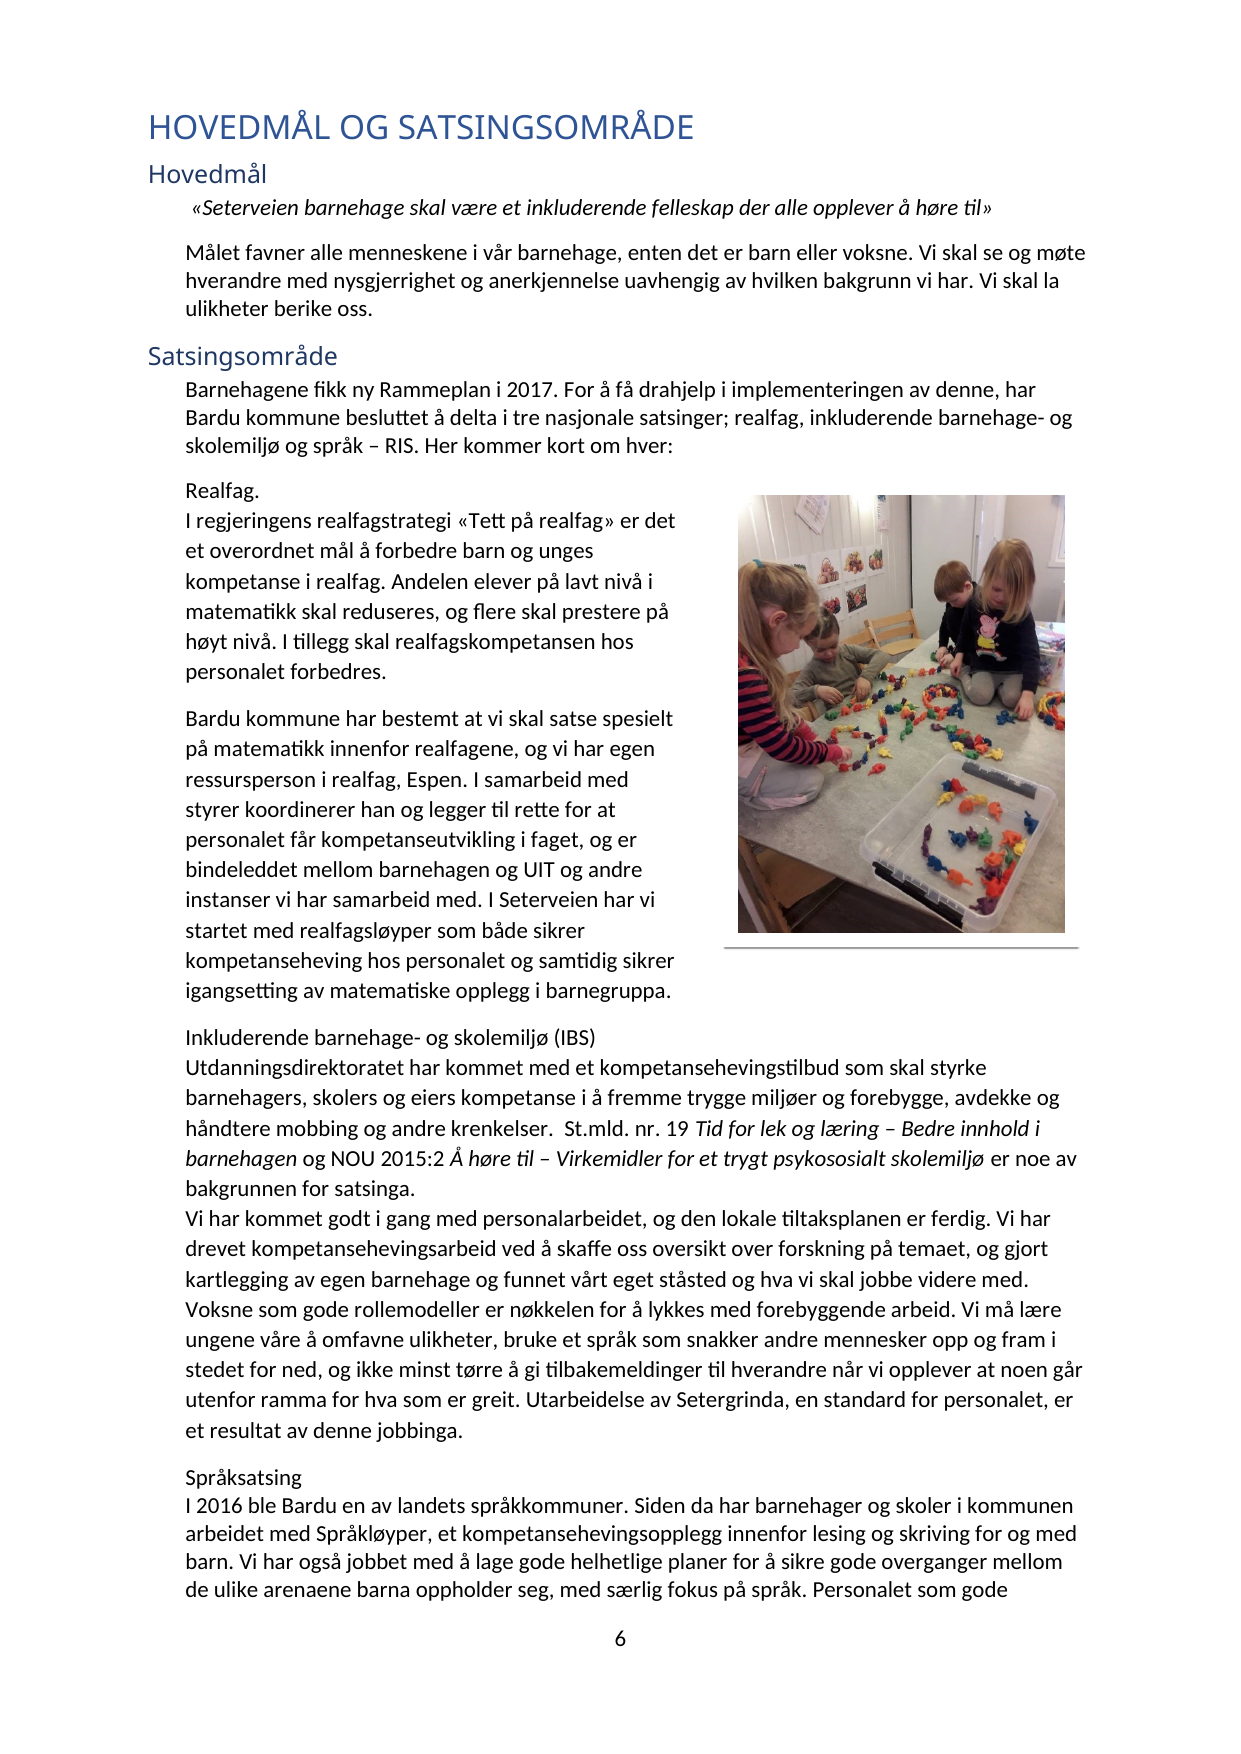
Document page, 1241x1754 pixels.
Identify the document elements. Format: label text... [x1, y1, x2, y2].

subtitle HOVEDMÅL OG SATSINGSOMRÅDE [148, 103, 1093, 149]
picture [738, 495, 1065, 933]
text «Seterveien barnehage skal være et inkluderende felleskap der alle opplever å høre til» [185, 193, 1093, 221]
text Språksatsing [185, 1463, 1093, 1491]
text Bardu kommune har bestemt at vi skal satse spesielt på matematikk innenfor realfagene, og vi har egen ressursperson i realfag, Espen. I samarbeid med styrer koordinerer han og legger til rette for at personalet får kompetanseutvikling i faget, og er bindeleddet mellom barnehagen og UIT og andre instanser vi har samarbeid med. I Seterveien har vi startet med realfagsløyper som både sikrer kompetanseheving hos personalet og samtidig sikrer igangsetting av matematiske opplegg i barnegruppa. [185, 704, 1093, 1004]
text I regjeringens realfagstrategi «Tett på realfag» er det et overordnet mål å forbedre barn og unges kompetanse i realfag. Andelen elever på lavt nivå i matematikk skal reduseres, og flere skal prestere på høyt nivå. I tillegg skal realfagskompetansen hos personalet forbedres. [185, 506, 723, 686]
text Barnehagene fikk ny Rammeplan i 2017. For å få drahjelp i implementeringen av denne, har Bardu kommune besluttet å delta i tre nasjonale satsinger; realfag, inkluderende barnehage- og skolemiljø og språk – RIS. Her kommer kort om hver: [185, 376, 1093, 459]
text Inkluderende barnehage- og skolemiljø (IBS) [185, 1023, 1093, 1051]
text Utdanningsdirektoratet har kommet med et kompetansehevingstilbud som skal styrke barnehagers, skolers og eiers kompetanse i å fremme trygge miljøer og forebygge, avdekke og håndtere mobbing og andre krenkelser. St.mld. nr. 19 Tid for lek og læring – Bedre innhold i barnehagen og NOU 2015:2 Å høre til – Virkemidler for et trygt psykososialt skolemiljø er noe av bakgrunnen for satsinga. [185, 1053, 1093, 1202]
subtitle Satsingsområde [148, 339, 1093, 373]
subtitle Hovedmål [148, 157, 1093, 191]
text Målet favner alle menneskene i vår barnehage, enten det er barn eller voksne. Vi skal se og møte hverandre med nysgjerrighet og anerkjennelse uavhengig av hvilken bakgrunn vi har. Vi skal la ulikheter berike oss. [185, 238, 1093, 322]
text Vi har kommet godt i gang med personalarbeidet, og den lokale tiltaksplanen er ferdig. Vi har drevet kompetansehevingsarbeid ved å skaffe oss oversikt over forskning på temaet, og gjort kartlegging av egen barnehage og funnet vårt eget ståsted og hva vi skal jobbe videre med. Voksne som gode rollemodeller er nøkkelen for å lykkes med forebyggende arbeid. Vi må lære ungene våre å omfavne ulikheter, bruke et språk som snakker andre mennesker opp og fram i stedet for ned, og ikke minst tørre å gi tilbakemeldinger til hverandre når vi opplever at noen går utenfor ramma for hva som er greit. Utarbeidelse av Setergrinda, en standard for personalet, er et resultat av denne jobbinga. [185, 1204, 1093, 1444]
text Realfag. [148, 476, 1093, 504]
text I 2016 ble Bardu en av landets språkkommuner. Siden da har barnehager og skoler i kommunen arbeidet med Språkløyper, et kompetansehevingsopplegg innenfor lesing og skriving for og med barn. Vi har også jobbet med å lage gode helhetlige planer for å sikre gode overganger mellom de ulike arenaene barna oppholder seg, med særlig fokus på språk. Personalet som gode [185, 1491, 1093, 1603]
